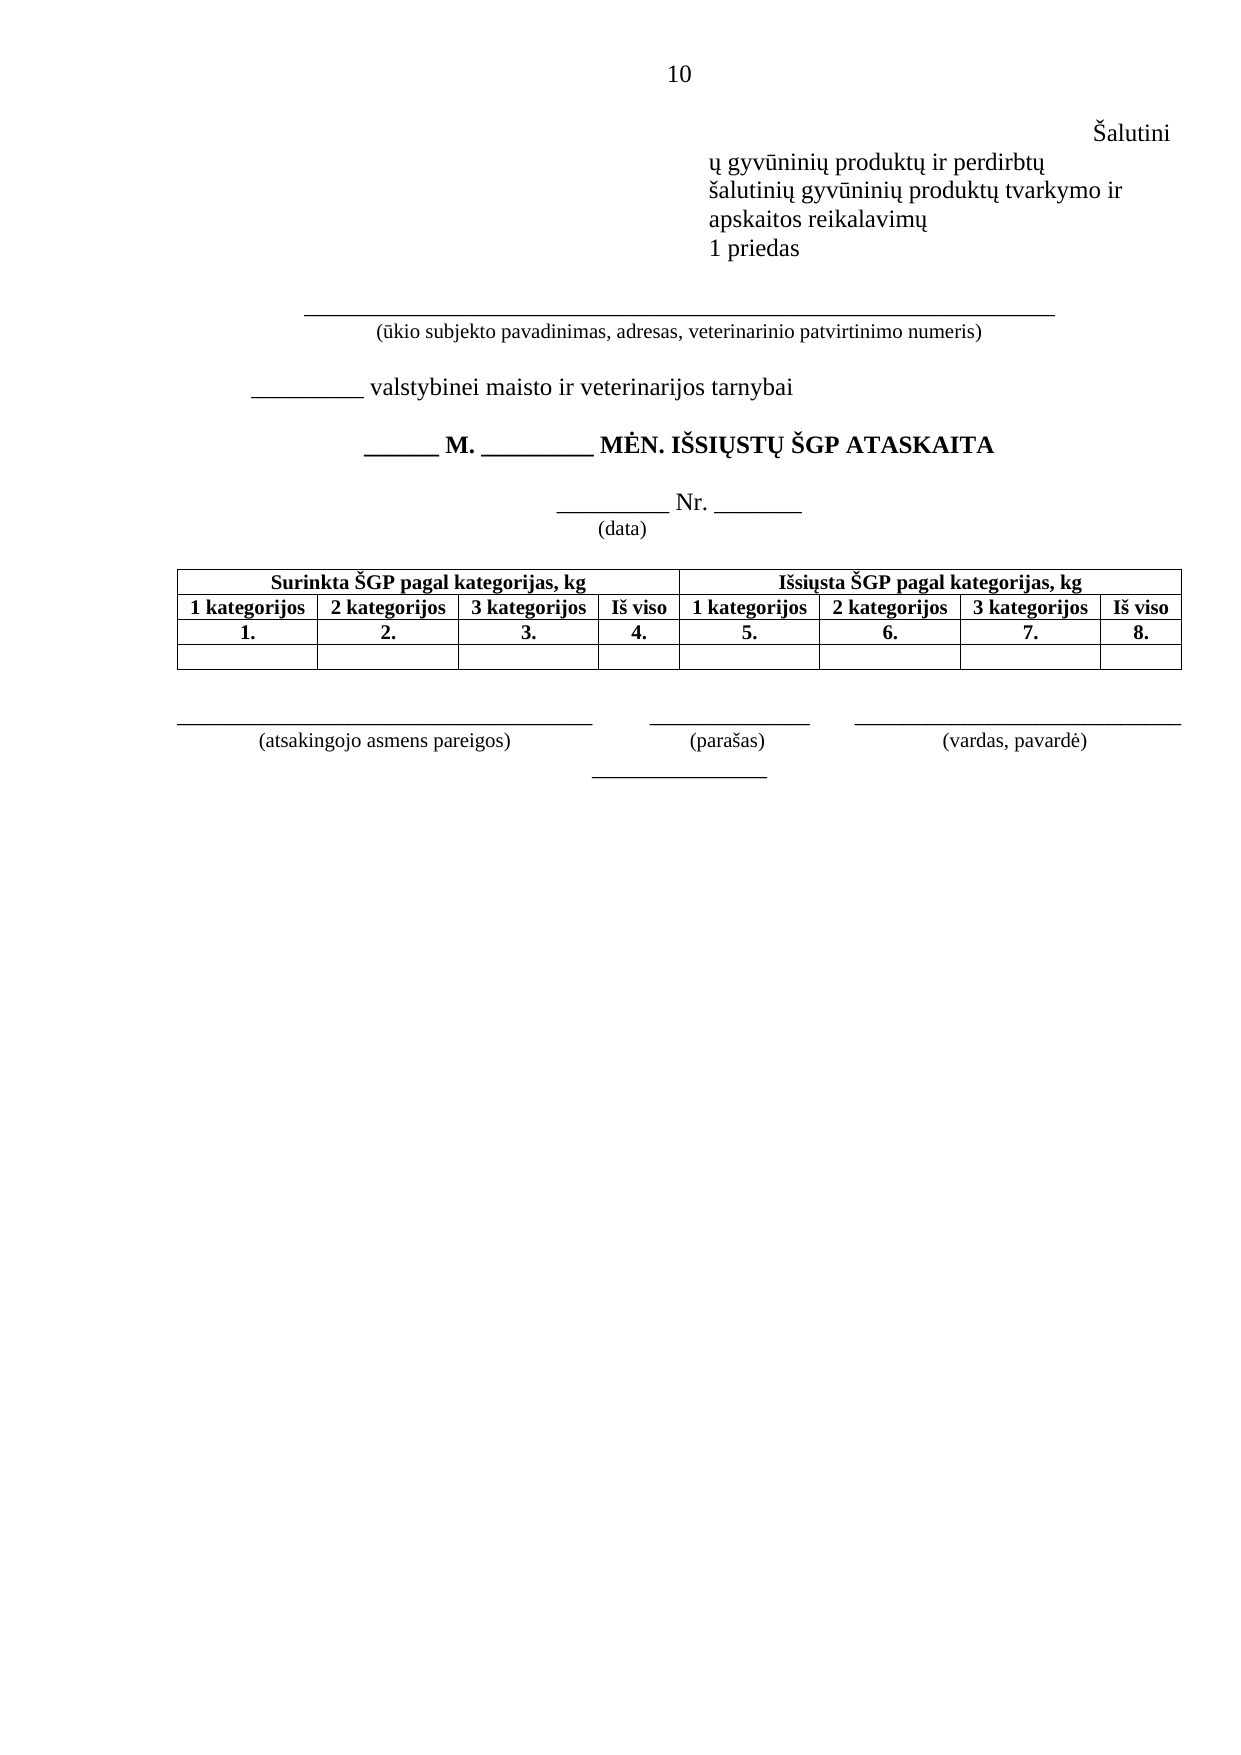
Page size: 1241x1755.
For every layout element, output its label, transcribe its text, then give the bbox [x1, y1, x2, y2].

table_cell 3 kategorijos [459, 595, 598, 619]
table_cell [680, 645, 819, 669]
table_cell [820, 645, 960, 669]
table_cell Iš viso [599, 595, 679, 619]
text _________ valstybinei maisto ir veterinarijos tarnybai [177, 372, 1181, 401]
text apskaitos reikalavimų [177, 204, 1181, 233]
table_cell 3 kategorijos [961, 595, 1100, 619]
table_cell 1 kategorijos [178, 595, 317, 619]
table_cell 6. [820, 620, 960, 644]
table_cell 2 kategorijos [820, 595, 960, 619]
table_cell [459, 645, 598, 669]
table_header Išsiųsta ŠGP pagal kategorijas, kg [680, 570, 1181, 594]
text šalutinių gyvūninių produktų tvarkymo ir [177, 176, 1181, 204]
table_cell 2. [318, 620, 458, 644]
text ______________ [177, 752, 1181, 781]
text ______ M. _________ MĖN. IŠSIŲSTŲ ŠGP ATASKAITA [177, 430, 1181, 458]
text 1 priedas [177, 233, 1181, 262]
table_cell 1. [178, 620, 317, 644]
table_cell 4. [599, 620, 679, 644]
table_cell [1101, 645, 1181, 669]
table_header Surinkta ŠGP pagal kategorijas, kg [178, 570, 679, 594]
table_cell [599, 645, 679, 669]
table_cell 3. [459, 620, 598, 644]
text _________ Nr. _______ [177, 487, 1181, 516]
text (ūkio subjekto pavadinimas, adresas, veterinarinio patvirtinimo numeris) [177, 319, 1181, 343]
table_cell 1 kategorijos [680, 595, 819, 619]
table_cell 7. [961, 620, 1100, 644]
table_cell [178, 645, 317, 669]
text Šalutinių gyvūninių produktų ir perdirbtų [709, 118, 1181, 176]
text (atsakingojo asmens pareigos) (parašas) (vardas, pavardė) [177, 728, 1181, 752]
table_cell 8. [1101, 620, 1181, 644]
table_cell 2 kategorijos [318, 595, 458, 619]
text (data) [177, 516, 1181, 540]
table_cell Iš viso [1101, 595, 1181, 619]
table_cell [961, 645, 1100, 669]
table_cell [318, 645, 458, 669]
table_cell 5. [680, 620, 819, 644]
